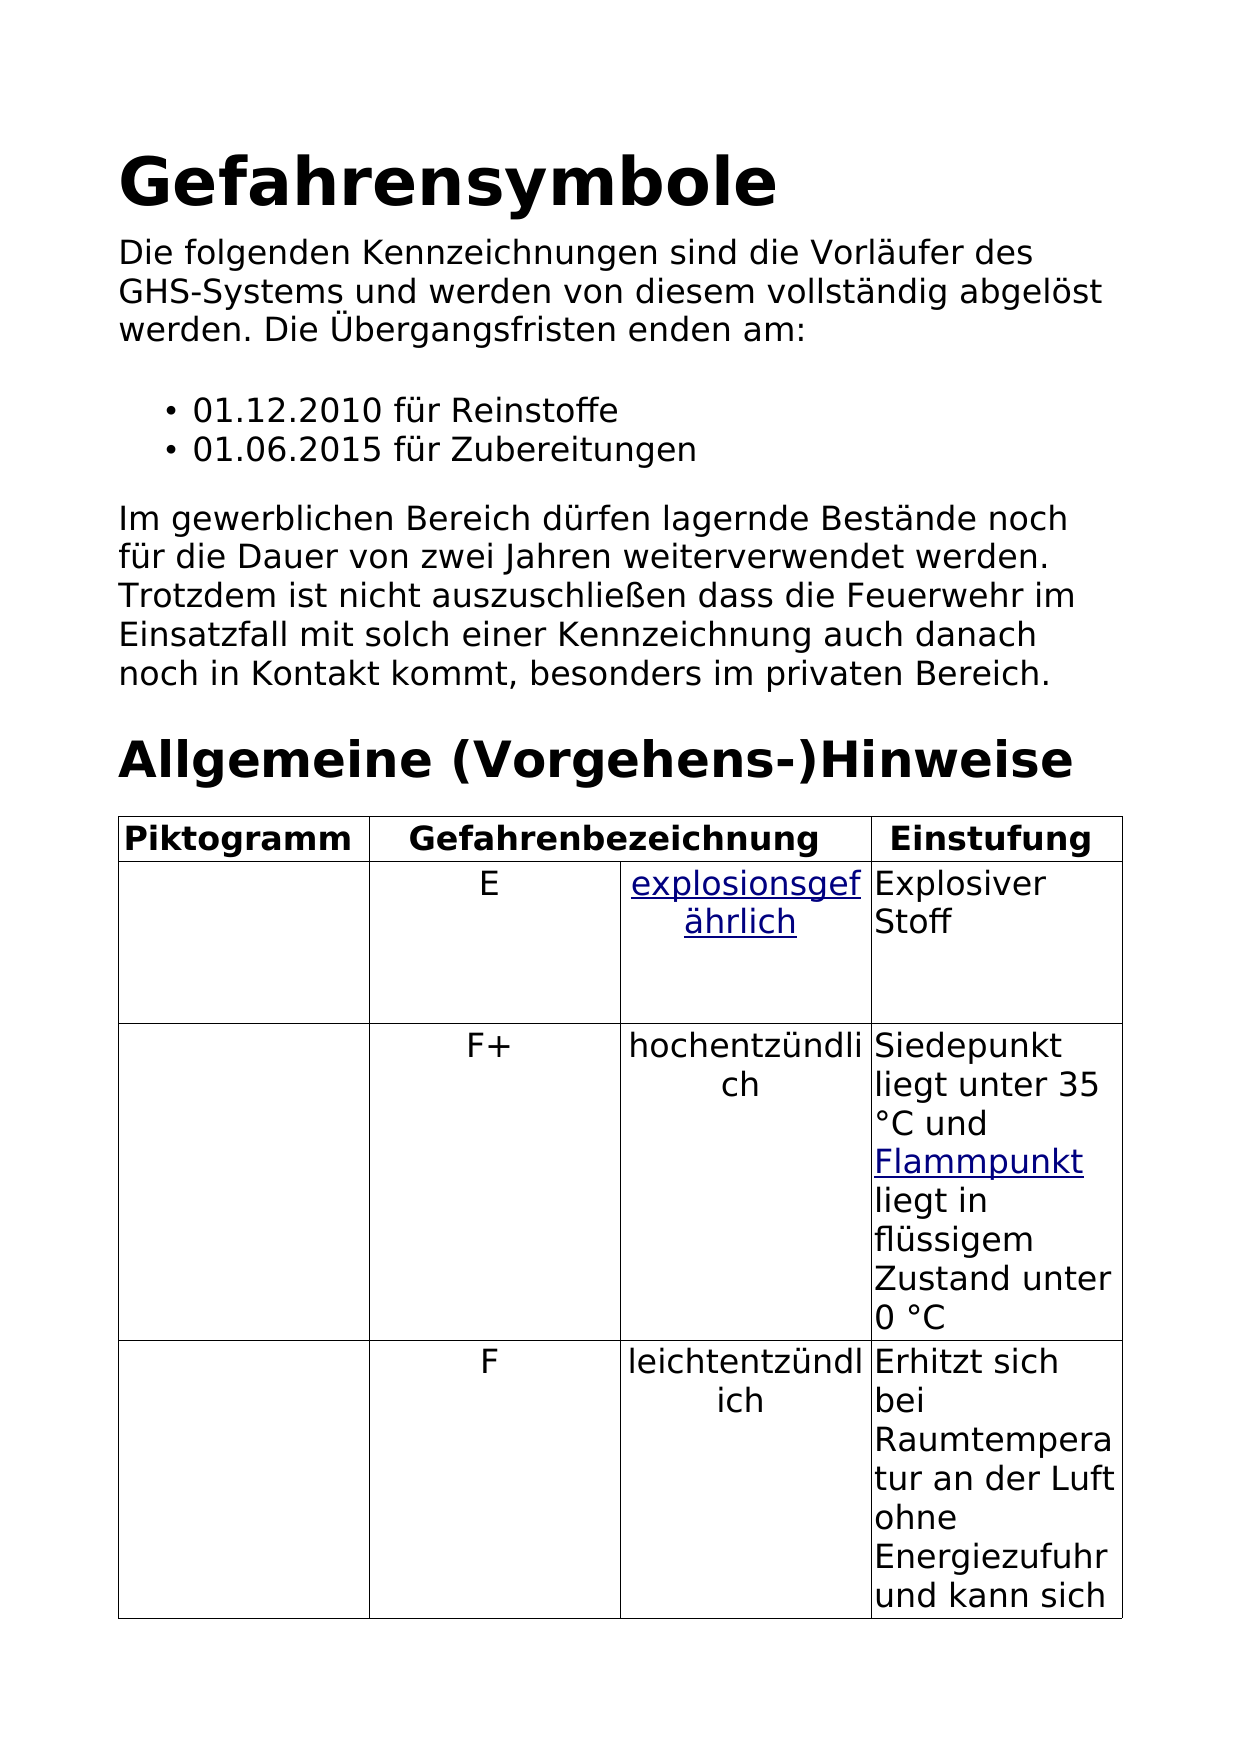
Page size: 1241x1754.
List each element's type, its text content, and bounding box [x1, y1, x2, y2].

table_header Piktogramm [119, 817, 369, 861]
table_cell hochentzündlich [621, 1024, 871, 1340]
table_cell F+ [370, 1024, 620, 1340]
table_cell [119, 862, 369, 1023]
list 01.12.2010 für Reinstoffe [177, 392, 1122, 431]
list 01.06.2015 für Zubereitungen [177, 431, 1122, 469]
table_cell F [370, 1341, 620, 1618]
table_cell [119, 1341, 369, 1618]
subtitle Allgemeine (Vorgehens-)Hinweise [118, 731, 1122, 789]
subtitle Gefahrensymbole [118, 143, 1122, 221]
table_cell Erhitzt sich bei Raumtemperatur an der Luft ohne Energiezufuhr und kann sich [872, 1341, 1122, 1618]
table_cell E [370, 862, 620, 1023]
text Im gewerblichen Bereich dürfen lagernde Bestände noch für die Dauer von zwei Jahren weiterverwendet werden. Trotzdem ist nicht auszuschließen dass die Feuerwehr im Einsatzfall mit solch einer Kennzeichnung auch danach noch in Kontakt kommt, besonders im privaten Bereich. [118, 499, 1122, 693]
table_cell [119, 1024, 369, 1340]
table_header Einstufung [872, 817, 1122, 861]
table_cell Explosiver Stoff [872, 862, 1122, 1023]
text Die folgenden Kennzeichnungen sind die Vorläufer des GHS-Systems und werden von diesem vollständig abgelöst werden. Die Übergangsfristen enden am: [118, 233, 1122, 350]
table_header Gefahrenbezeichnung [370, 817, 871, 861]
table_cell leichtentzündlich [621, 1341, 871, 1618]
table_cell explosionsgefährlich [621, 862, 871, 1023]
table_cell Siedepunkt liegt unter 35 °C und Flammpunkt liegt in flüssigem Zustand unter 0 °C [872, 1024, 1122, 1340]
